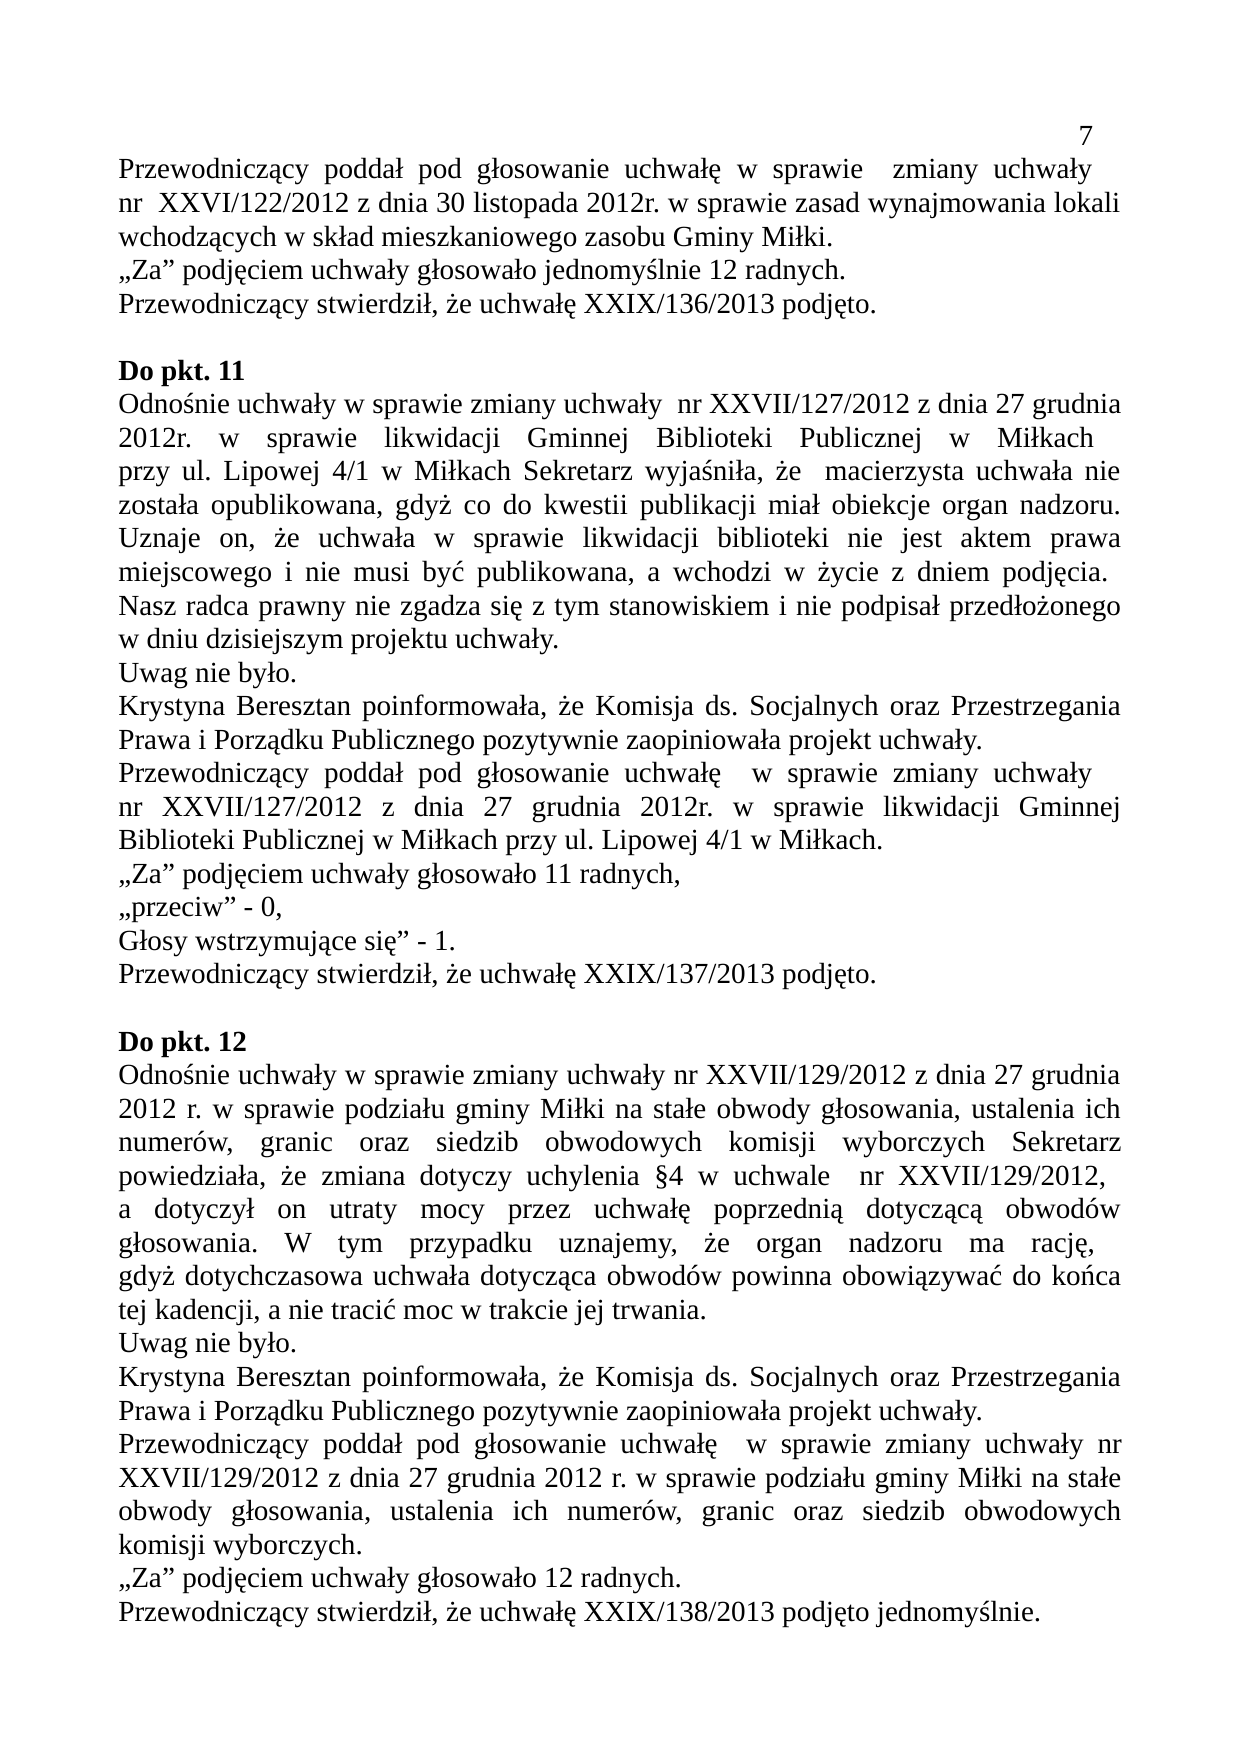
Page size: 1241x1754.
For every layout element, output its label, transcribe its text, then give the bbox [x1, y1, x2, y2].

text Uwag nie było. [118, 655, 1122, 688]
text Odnośnie uchwały w sprawie zmiany uchwały nr XXVII/129/2012 z dnia 27 grudnia 2012 r. w sprawie podziału gminy Miłki na stałe obwody głosowania, ustalenia ich numerów, granic oraz siedzib obwodowych komisji wyborczych Sekretarz powiedziała, że zmiana dotyczy uchylenia §4 w uchwale nr XXVII/129/2012, a dotyczył on utraty mocy przez uchwałę poprzednią dotyczącą obwodów głosowania. W tym przypadku uznajemy, że organ nadzoru ma rację, gdyż dotychczasowa uchwała dotycząca obwodów powinna obowiązywać do końca tej kadencji, a nie tracić moc w trakcie jej trwania. [118, 1057, 1122, 1326]
text Głosy wstrzymujące się” - 1. [118, 923, 1122, 957]
text Odnośnie uchwały w sprawie zmiany uchwały nr XXVII/127/2012 z dnia 27 grudnia 2012r. w sprawie likwidacji Gminnej Biblioteki Publicznej w Miłkach przy ul. Lipowej 4/1 w Miłkach Sekretarz wyjaśniła, że macierzysta uchwała nie została opublikowana, gdyż co do kwestii publikacji miał obiekcje organ nadzoru. Uznaje on, że uchwała w sprawie likwidacji biblioteki nie jest aktem prawa miejscowego i nie musi być publikowana, a wchodzi w życie z dniem podjęcia. Nasz radca prawny nie zgadza się z tym stanowiskiem i nie podpisał przedłożonego w dniu dzisiejszym projektu uchwały. [118, 386, 1122, 655]
text Krystyna Beresztan poinformowała, że Komisja ds. Socjalnych oraz Przestrzegania Prawa i Porządku Publicznego pozytywnie zaopiniowała projekt uchwały. [118, 688, 1122, 755]
text Do pkt. 11 [118, 353, 1122, 386]
text Przewodniczący stwierdził, że uchwałę XXIX/136/2013 podjęto. [118, 286, 1122, 319]
text Do pkt. 12 [118, 1024, 1122, 1057]
text Przewodniczący stwierdził, że uchwałę XXIX/138/2013 podjęto jednomyślnie. [118, 1594, 1122, 1627]
text „Za” podjęciem uchwały głosowało jednomyślnie 12 radnych. [118, 252, 1122, 286]
text „Za” podjęciem uchwały głosowało 12 radnych. [118, 1560, 1122, 1594]
text Przewodniczący poddał pod głosowanie uchwałę w sprawie zmiany uchwały nr XXVI/122/2012 z dnia 30 listopada 2012r. w sprawie zasad wynajmowania lokali wchodzących w skład mieszkaniowego zasobu Gminy Miłki. [118, 152, 1122, 252]
text „przeciw” - 0, [118, 889, 1122, 923]
text Uwag nie było. [118, 1326, 1122, 1359]
text Przewodniczący stwierdził, że uchwałę XXIX/137/2013 podjęto. [118, 957, 1122, 990]
text Przewodniczący poddał pod głosowanie uchwałę w sprawie zmiany uchwały nr XXVII/129/2012 z dnia 27 grudnia 2012 r. w sprawie podziału gminy Miłki na stałe obwody głosowania, ustalenia ich numerów, granic oraz siedzib obwodowych komisji wyborczych. [118, 1426, 1122, 1560]
text „Za” podjęciem uchwały głosowało 11 radnych, [118, 856, 1122, 889]
text 11 [118, 118, 1122, 152]
text Krystyna Beresztan poinformowała, że Komisja ds. Socjalnych oraz Przestrzegania Prawa i Porządku Publicznego pozytywnie zaopiniowała projekt uchwały. [118, 1359, 1122, 1426]
text Przewodniczący poddał pod głosowanie uchwałę w sprawie zmiany uchwały nr XXVII/127/2012 z dnia 27 grudnia 2012r. w sprawie likwidacji Gminnej Biblioteki Publicznej w Miłkach przy ul. Lipowej 4/1 w Miłkach. [118, 755, 1122, 856]
